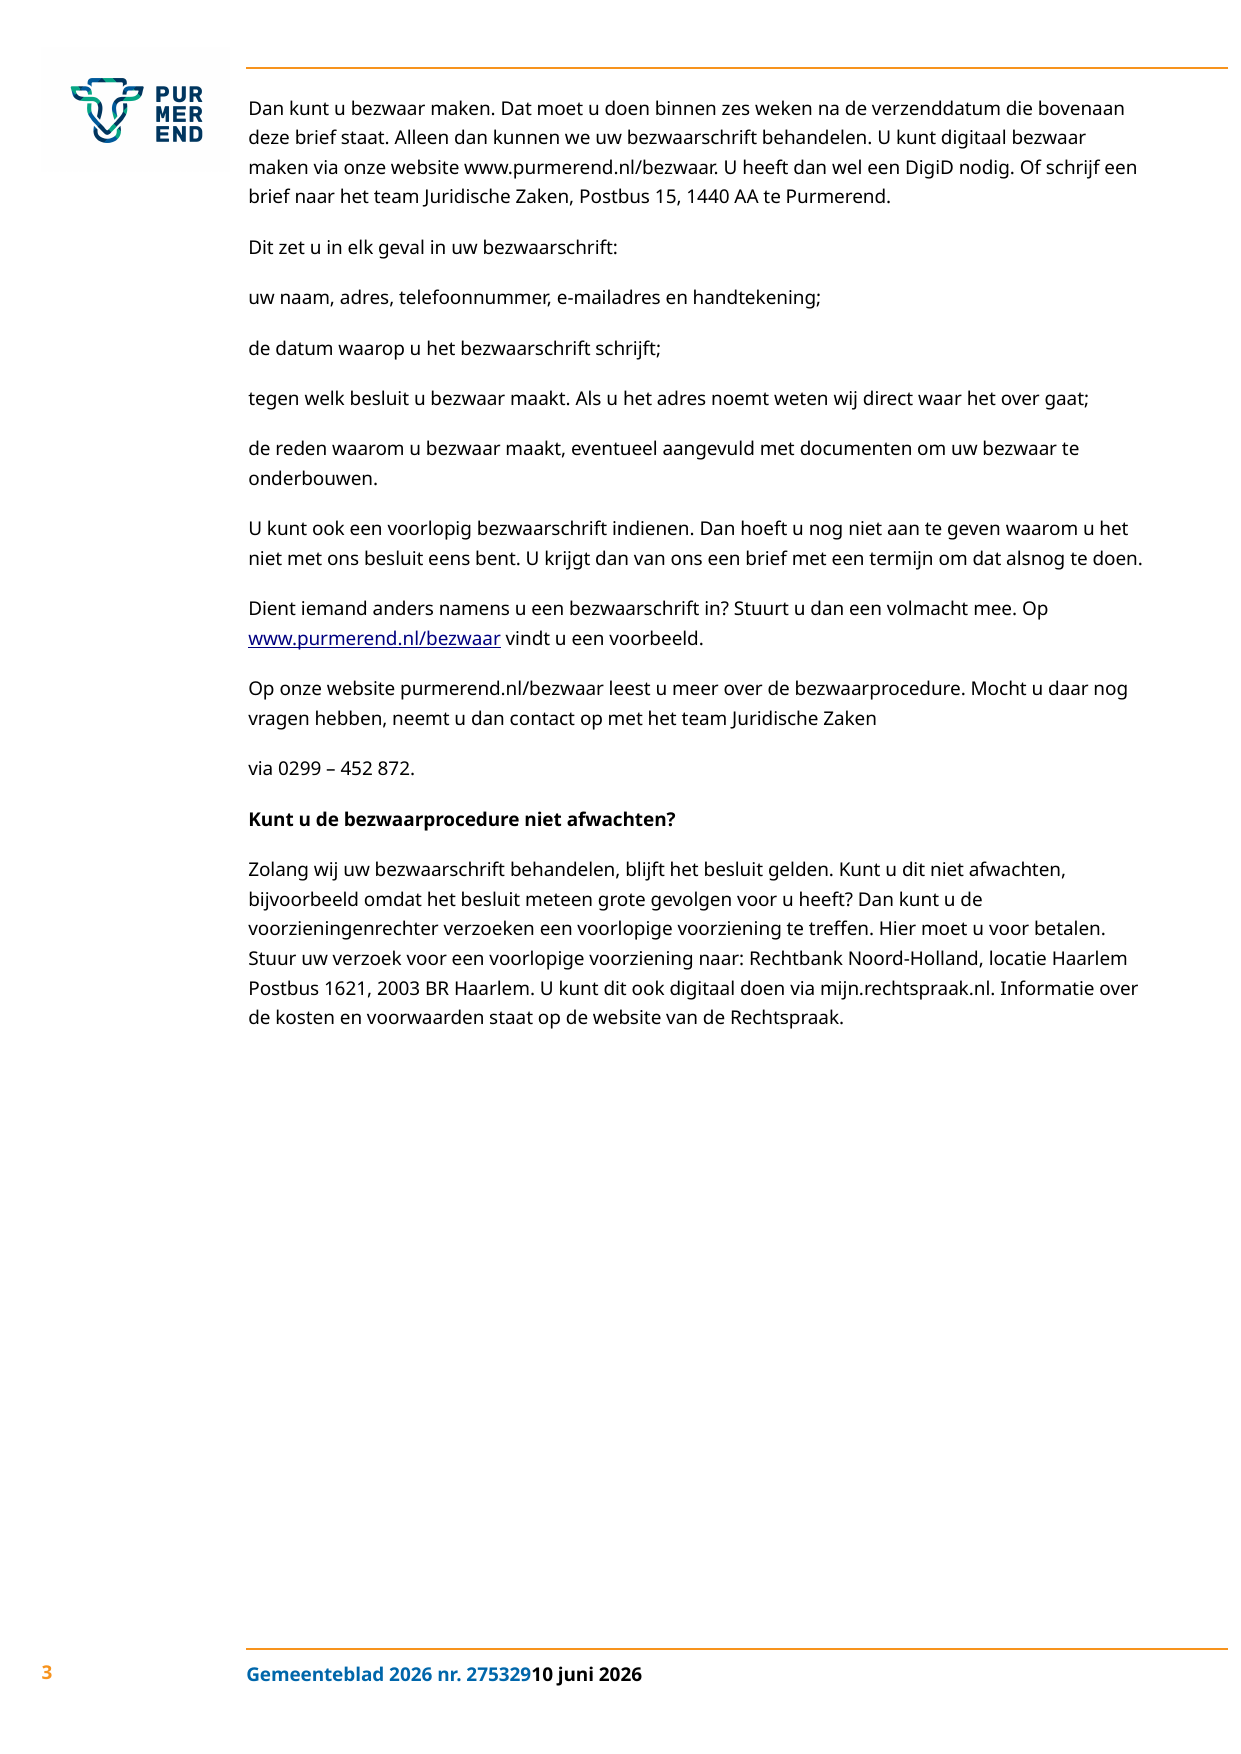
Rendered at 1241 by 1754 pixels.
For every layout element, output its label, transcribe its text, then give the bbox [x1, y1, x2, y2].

text de reden waarom u bezwaar maakt, eventueel aangevuld met documenten om uw bezwaar te onderbouwen. [248, 436, 1152, 491]
text via 0299 – 452 872. [248, 756, 1152, 781]
text de datum waarop u het bezwaarschrift schrijft; [248, 335, 1152, 361]
text Dit zet u in elk geval in uw bezwaarschrift: [248, 234, 1152, 260]
text Kunt u de bezwaarprocedure niet afwachten? [248, 806, 1152, 832]
text Op onze website purmerend.nl/bezwaar leest u meer over de bezwaarprocedure. Mocht u daar nog vragen hebben, neemt u dan contact op met het team Juridische Zaken [248, 676, 1152, 731]
text uw naam, adres, telefoonnummer, e-mailadres en handtekening; [248, 284, 1152, 310]
text U kunt ook een voorlopig bezwaarschrift indienen. Dan hoeft u nog niet aan te geven waarom u het niet met ons besluit eens bent. U krijgt dan van ons een brief met een termijn om dat alsnog te doen. [248, 516, 1152, 571]
text Dient iemand anders namens u een bezwaarschrift in? Stuurt u dan een volmacht mee. Op www.purmerend.nl/bezwaar vindt u een voorbeeld. [248, 596, 1152, 651]
text tegen welk besluit u bezwaar maakt. Als u het adres noemt weten wij direct waar het over gaat; [248, 385, 1152, 411]
text Zolang wij uw bezwaarschrift behandelen, blijft het besluit gelden. Kunt u dit niet afwachten, bijvoorbeeld omdat het besluit meteen grote gevolgen voor u heeft? Dan kunt u de voorzieningenrechter verzoeken een voorlopige voorziening te treffen. Hier moet u voor betalen. Stuur uw verzoek voor een voorlopige voorziening naar: Rechtbank Noord-Holland, locatie Haarlem Postbus 1621, 2003 BR Haarlem. U kunt dit ook digitaal doen via mijn.rechtspraak.nl. Informatie over de kosten en voorwaarden staat op de website van de Rechtspraak. [248, 856, 1152, 1030]
text Dan kunt u bezwaar maken. Dat moet u doen binnen zes weken na de verzenddatum die bovenaan deze brief staat. Alleen dan kunnen we uw bezwaarschrift behandelen. U kunt digitaal bezwaar maken via onze website www.purmerend.nl/bezwaar. U heeft dan wel een DigiD nodig. Of schrijf een brief naar het team Juridische Zaken, Postbus 15, 1440 AA te Purmerend. [248, 95, 1152, 209]
picture [41, 47, 231, 172]
